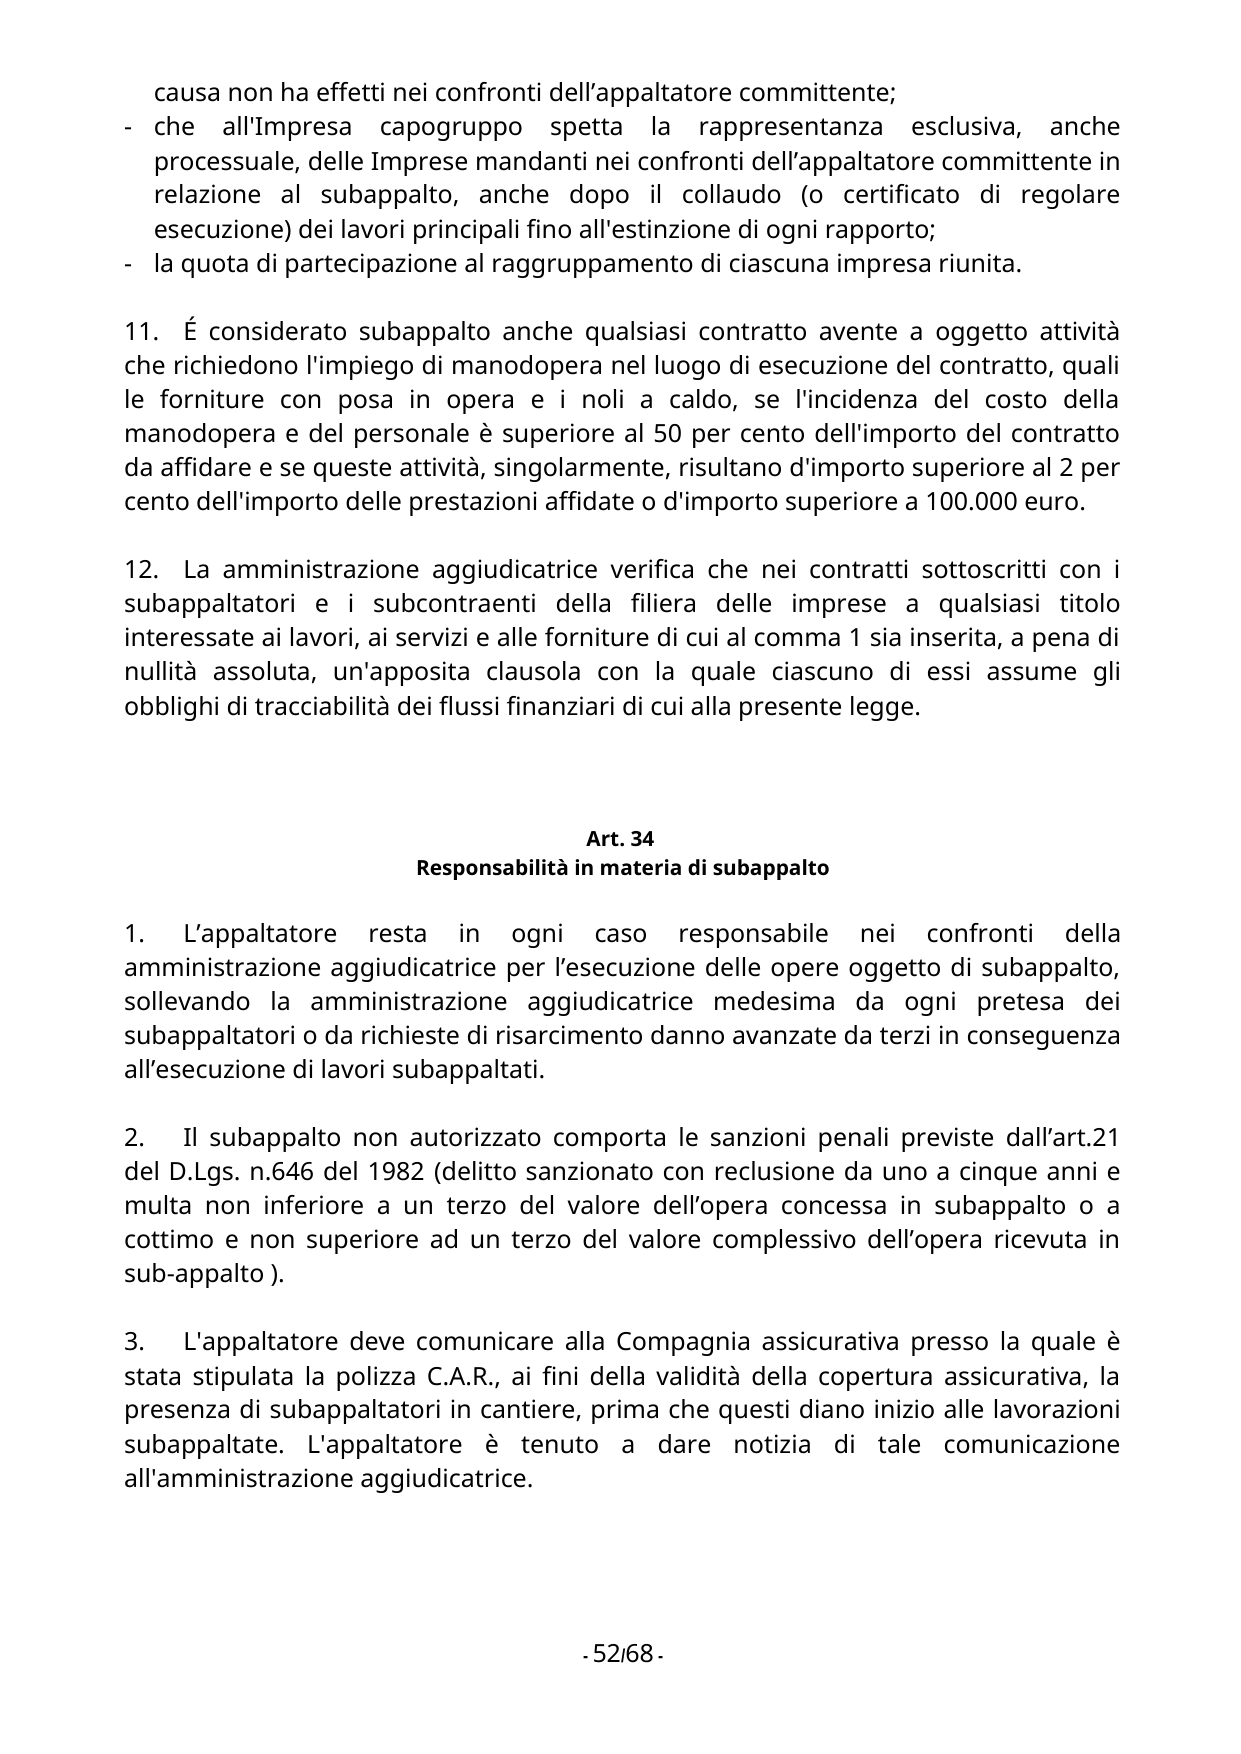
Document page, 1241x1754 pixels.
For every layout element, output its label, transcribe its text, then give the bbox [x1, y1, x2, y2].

text 12. La amministrazione aggiudicatrice verifica che nei contratti sottoscritti con i subappaltatori e i subcontraenti della filiera delle imprese a qualsiasi titolo interessate ai lavori, ai servizi e alle forniture di cui al comma 1 sia inserita, a pena di nullità assoluta, un'apposita clausola con la quale ciascuno di essi assume gli obblighi di tracciabilità dei flussi finanziari di cui alla presente legge. [124, 552, 1122, 722]
text 1. L’appaltatore resta in ogni caso responsabile nei confronti della amministrazione aggiudicatrice per l’esecuzione delle opere oggetto di subappalto, sollevando la amministrazione aggiudicatrice medesima da ogni pretesa dei subappaltatori o da richieste di risarcimento danno avanzate da terzi in conseguenza all’esecuzione di lavori subappaltati. [124, 915, 1122, 1086]
text causa non ha effetti nei confronti dell’appaltatore committente; [124, 75, 1122, 109]
subtitle Art. 34 Responsabilità in materia di subappalto [124, 824, 1122, 881]
text 3. L'appaltatore deve comunicare alla Compagnia assicurativa presso la quale è stata stipulata la polizza C.A.R., ai fini della validità della copertura assicurativa, la presenza di subappaltatori in cantiere, prima che questi diano inizio alle lavorazioni subappaltate. L'appaltatore è tenuto a dare notizia di tale comunicazione all'amministrazione aggiudicatrice. [124, 1324, 1122, 1494]
text - la quota di partecipazione al raggruppamento di ciascuna impresa riunita. [124, 245, 1122, 279]
text - che all'Impresa capogruppo spetta la rappresentanza esclusiva, anche processuale, delle Imprese mandanti nei confronti dell’appaltatore committente in relazione al subappalto, anche dopo il collaudo (o certificato di regolare esecuzione) dei lavori principali fino all'estinzione di ogni rapporto; [124, 109, 1122, 245]
text 2. Il subappalto non autorizzato comporta le sanzioni penali previste dall’art.21 del D.Lgs. n.646 del 1982 (delitto sanzionato con reclusione da uno a cinque anni e multa non inferiore a un terzo del valore dell’opera concessa in subappalto o a cottimo e non superiore ad un terzo del valore complessivo dell’opera ricevuta in sub-appalto ). [124, 1120, 1122, 1290]
text 11. É considerato subappalto anche qualsiasi contratto avente a oggetto attività che richiedono l'impiego di manodopera nel luogo di esecuzione del contratto, quali le forniture con posa in opera e i noli a caldo, se l'incidenza del costo della manodopera e del personale è superiore al 50 per cento dell'importo del contratto da affidare e se queste attività, singolarmente, risultano d'importo superiore al 2 per cento dell'importo delle prestazioni affidate o d'importo superiore a 100.000 euro. [124, 313, 1122, 518]
